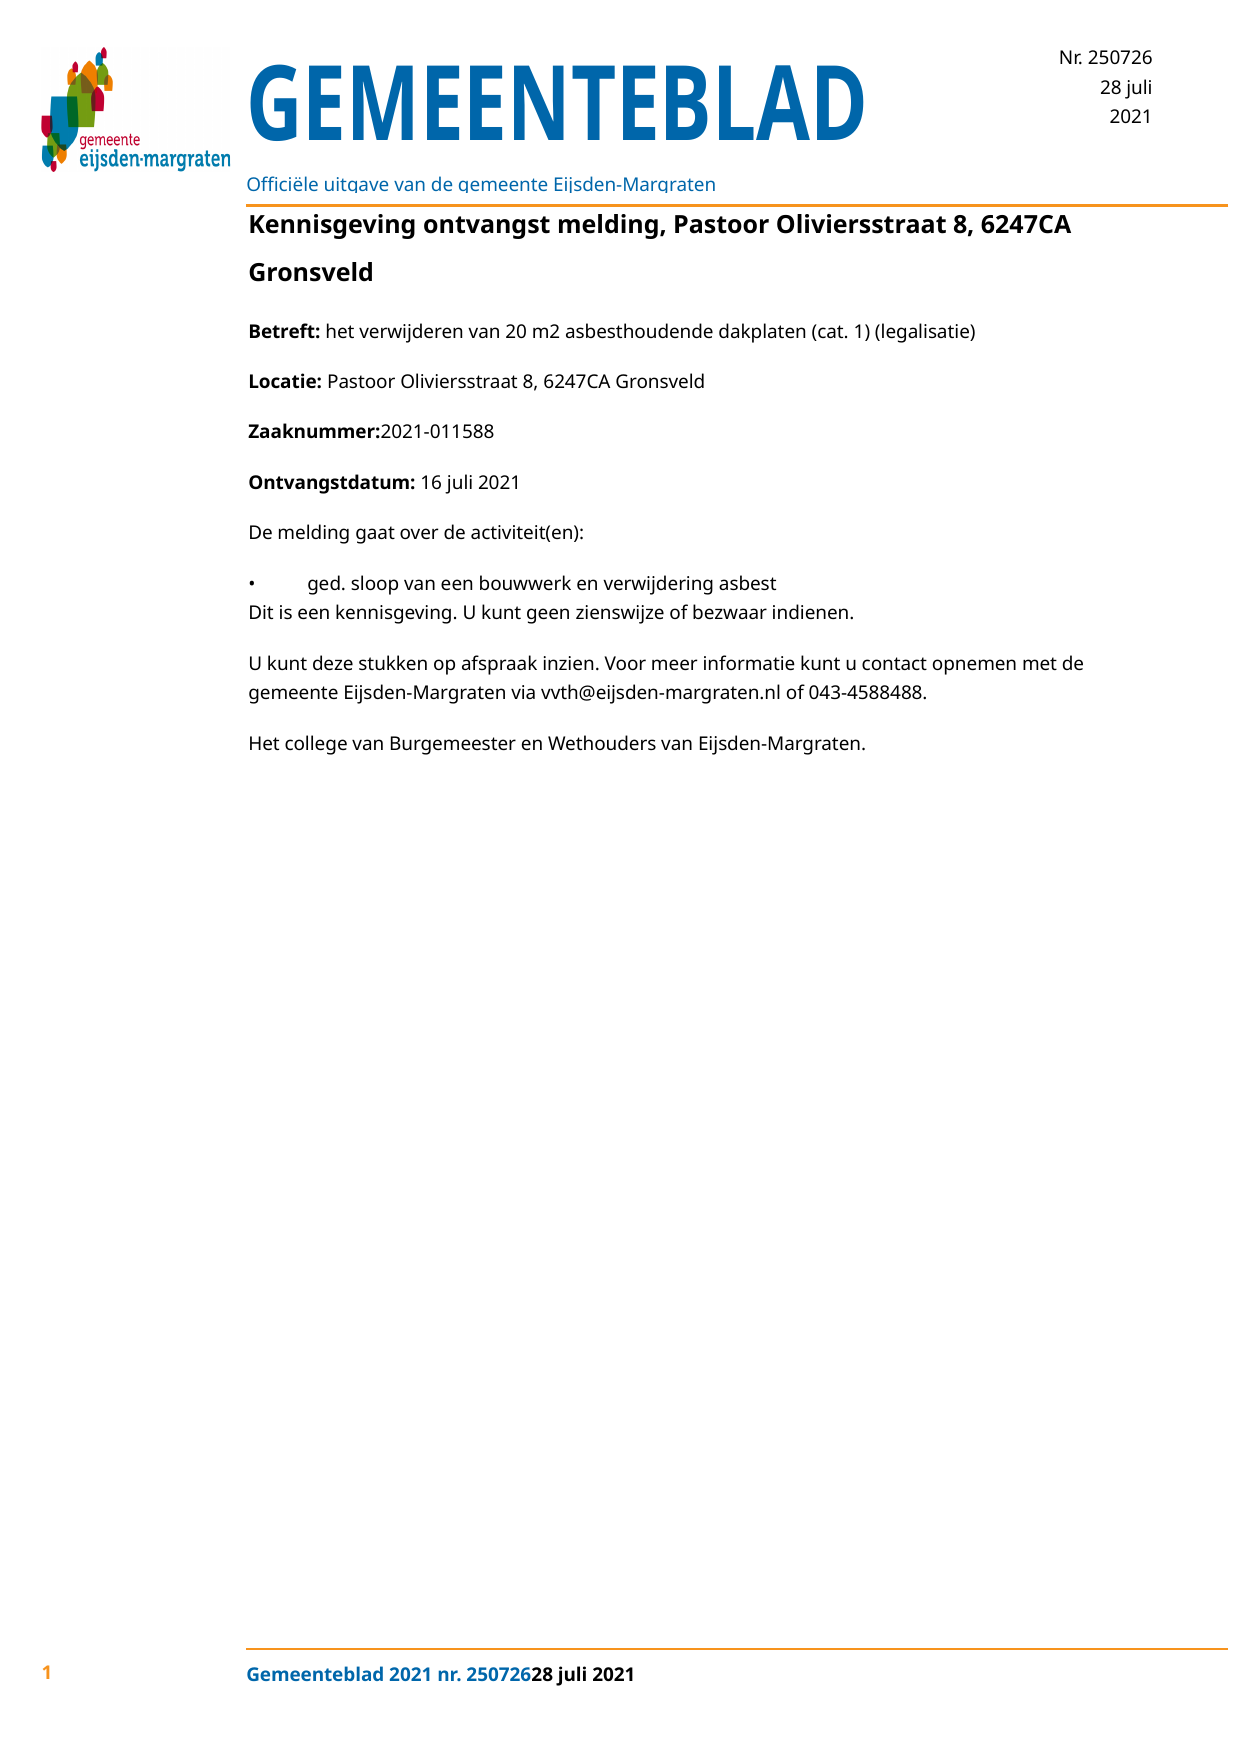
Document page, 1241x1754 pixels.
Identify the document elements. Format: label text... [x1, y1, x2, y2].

text Locatie: Pastoor Oliviersstraat 8, 6247CA Gronsveld [248, 368, 1152, 394]
text De melding gaat over de activiteit(en): [248, 519, 1152, 545]
text U kunt deze stukken op afspraak inzien. Voor meer informatie kunt u contact opnemen met de gemeente Eijsden-Margraten via vvth@eijsden-margraten.nl of 043-4588488. [248, 650, 1152, 705]
text Kennisgeving ontvangst melding, Pastoor Oliviersstraat 8, 6247CA Gronsveld [248, 207, 1152, 288]
picture [41, 47, 231, 172]
text Ontvangstdatum: 16 juli 2021 [248, 469, 1152, 495]
text Dit is een kennisgeving. U kunt geen zienswijze of bezwaar indienen. [248, 599, 1152, 625]
text Het college van Burgemeester en Wethouders van Eijsden-Margraten. [248, 730, 1152, 756]
text Zaaknummer:2021-011588 [248, 419, 1152, 444]
list ged. sloop van een bouwwerk en verwijdering asbest [248, 570, 1152, 596]
text Betreft: het verwijderen van 20 m2 asbesthoudende dakplaten (cat. 1) (legalisatie) [248, 318, 1152, 344]
